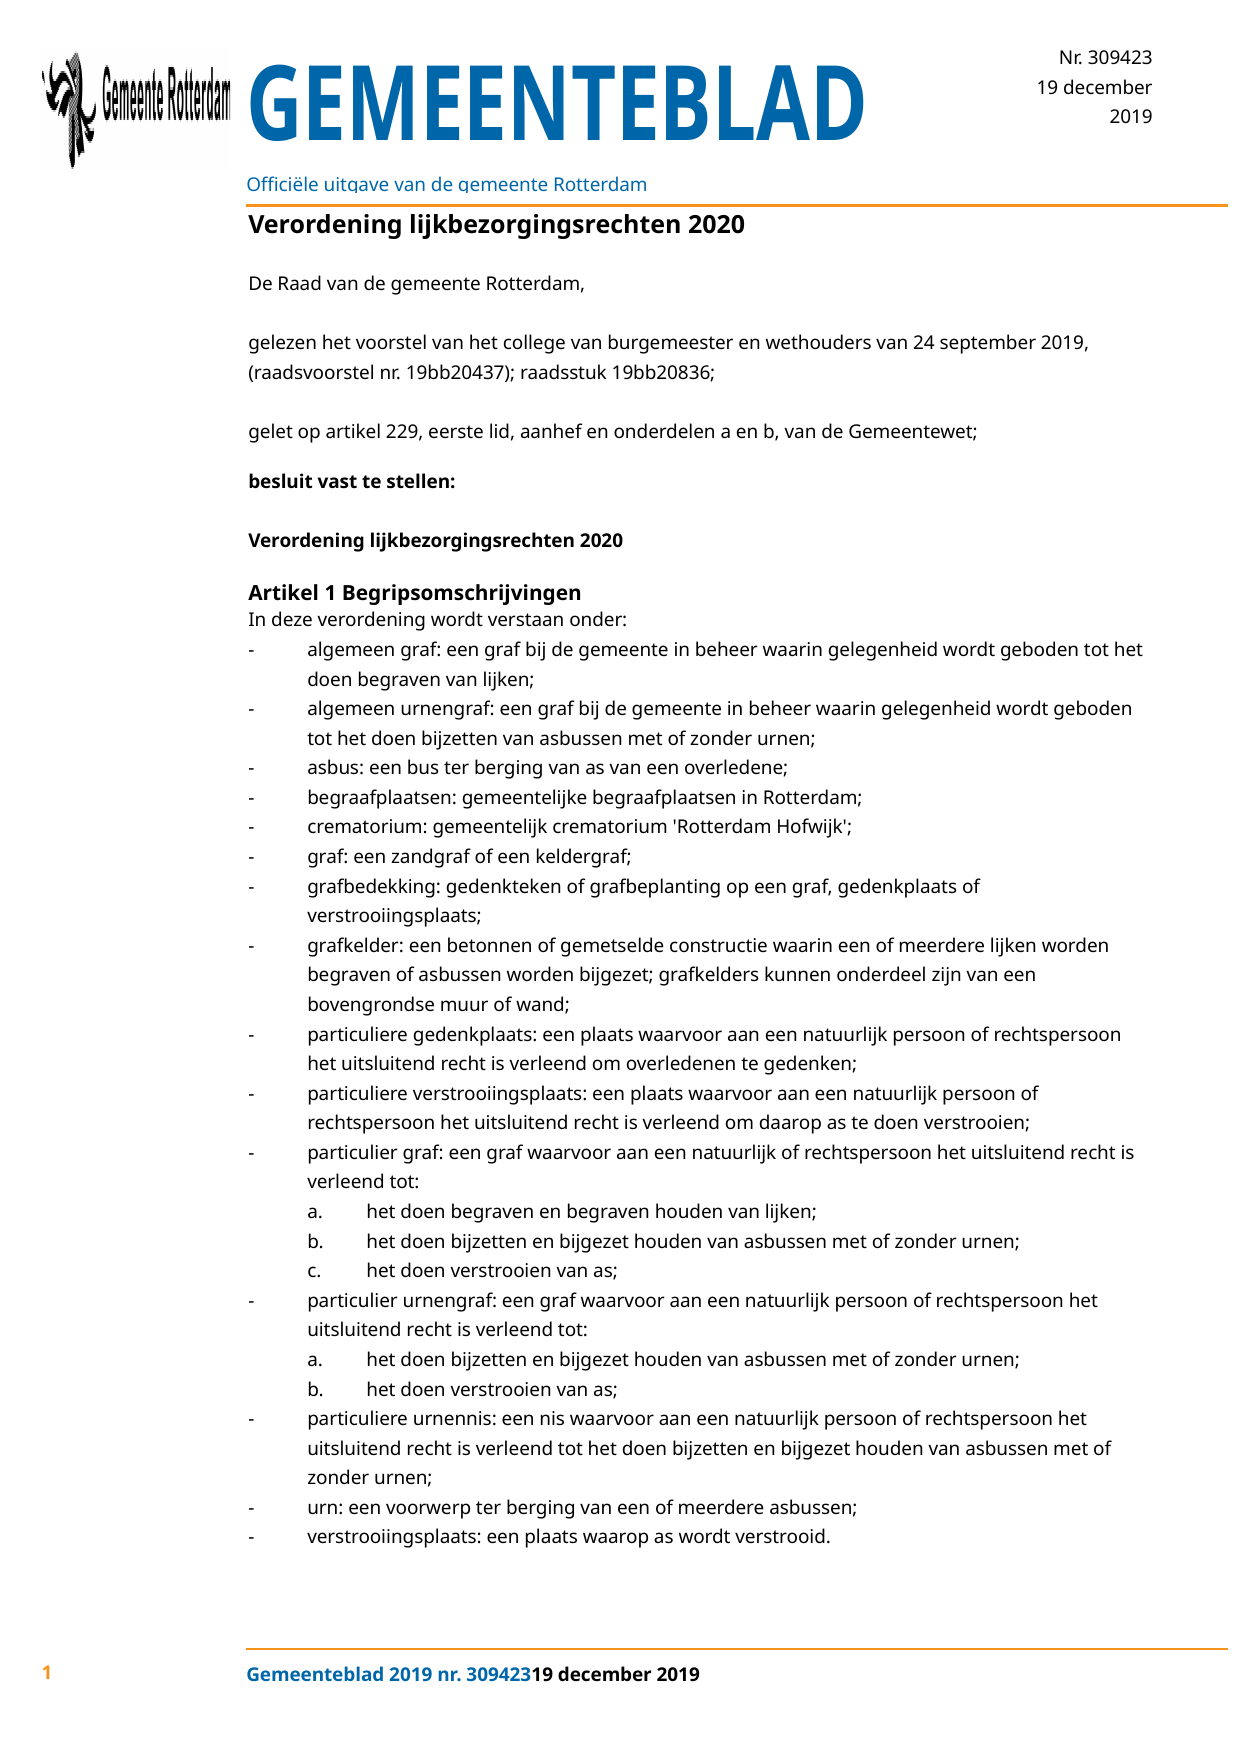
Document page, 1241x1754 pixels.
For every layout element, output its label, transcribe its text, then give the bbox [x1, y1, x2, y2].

list het doen verstrooien van as; [307, 1376, 1152, 1401]
list het doen bijzetten en bijgezet houden van asbussen met of zonder urnen; [307, 1228, 1152, 1253]
text Verordening lijkbezorgingsrechten 2020 [248, 528, 1152, 553]
list begraafplaatsen: gemeentelijke begraafplaatsen in Rotterdam; [248, 784, 1152, 810]
text Verordening lijkbezorgingsrechten 2020 [248, 207, 1152, 241]
list algemeen graf: een graf bij de gemeente in beheer waarin gelegenheid wordt geboden tot het doen begraven van lijken; [248, 636, 1152, 691]
list grafkelder: een betonnen of gemetselde constructie waarin een of meerdere lijken worden begraven of asbussen worden bijgezet; grafkelders kunnen onderdeel zijn van een bovengrondse muur of wand; [248, 932, 1152, 1017]
list algemeen urnengraf: een graf bij de gemeente in beheer waarin gelegenheid wordt geboden tot het doen bijzetten van asbussen met of zonder urnen; [248, 695, 1152, 751]
list het doen verstrooien van as; [307, 1257, 1152, 1283]
text De Raad van de gemeente Rotterdam, [248, 270, 1152, 296]
list crematorium: gemeentelijk crematorium 'Rotterdam Hofwijk'; [248, 814, 1152, 839]
list verstrooiingsplaats: een plaats waarop as wordt verstrooid. [248, 1524, 1152, 1549]
text besluit vast te stellen: [248, 468, 1152, 494]
list particulier urnengraf: een graf waarvoor aan een natuurlijk persoon of rechtspersoon het uitsluitend recht is verleend tot: [248, 1287, 1152, 1342]
list graf: een zandgraf of een keldergraf; [248, 843, 1152, 869]
list het doen bijzetten en bijgezet houden van asbussen met of zonder urnen; [307, 1346, 1152, 1372]
picture [41, 47, 231, 172]
text gelezen het voorstel van het college van burgemeester en wethouders van 24 september 2019, (raadsvoorstel nr. 19bb20437); raadsstuk 19bb20836; [248, 329, 1152, 385]
list particuliere urnennis: een nis waarvoor aan een natuurlijk persoon of rechtspersoon het uitsluitend recht is verleend tot het doen bijzetten en bijgezet houden van asbussen met of zonder urnen; [248, 1405, 1152, 1490]
list asbus: een bus ter berging van as van een overledene; [248, 754, 1152, 780]
list particuliere verstrooiingsplaats: een plaats waarvoor aan een natuurlijk persoon of rechtspersoon het uitsluitend recht is verleend om daarop as te doen verstrooien; [248, 1080, 1152, 1135]
text Artikel 1 Begripsomschrijvingen [248, 578, 1152, 607]
list particuliere gedenkplaats: een plaats waarvoor aan een natuurlijk persoon of rechtspersoon het uitsluitend recht is verleend om overledenen te gedenken; [248, 1021, 1152, 1076]
text In deze verordening wordt verstaan onder: [248, 607, 1152, 632]
list grafbedekking: gedenkteken of grafbeplanting op een graf, gedenkplaats of verstrooiingsplaats; [248, 873, 1152, 928]
list het doen begraven en begraven houden van lijken; [307, 1198, 1152, 1224]
list particulier graf: een graf waarvoor aan een natuurlijk of rechtspersoon het uitsluitend recht is verleend tot: [248, 1139, 1152, 1194]
list urn: een voorwerp ter berging van een of meerdere asbussen; [248, 1494, 1152, 1520]
text gelet op artikel 229, eerste lid, aanhef en onderdelen a en b, van de Gemeentewet; [248, 418, 1152, 444]
